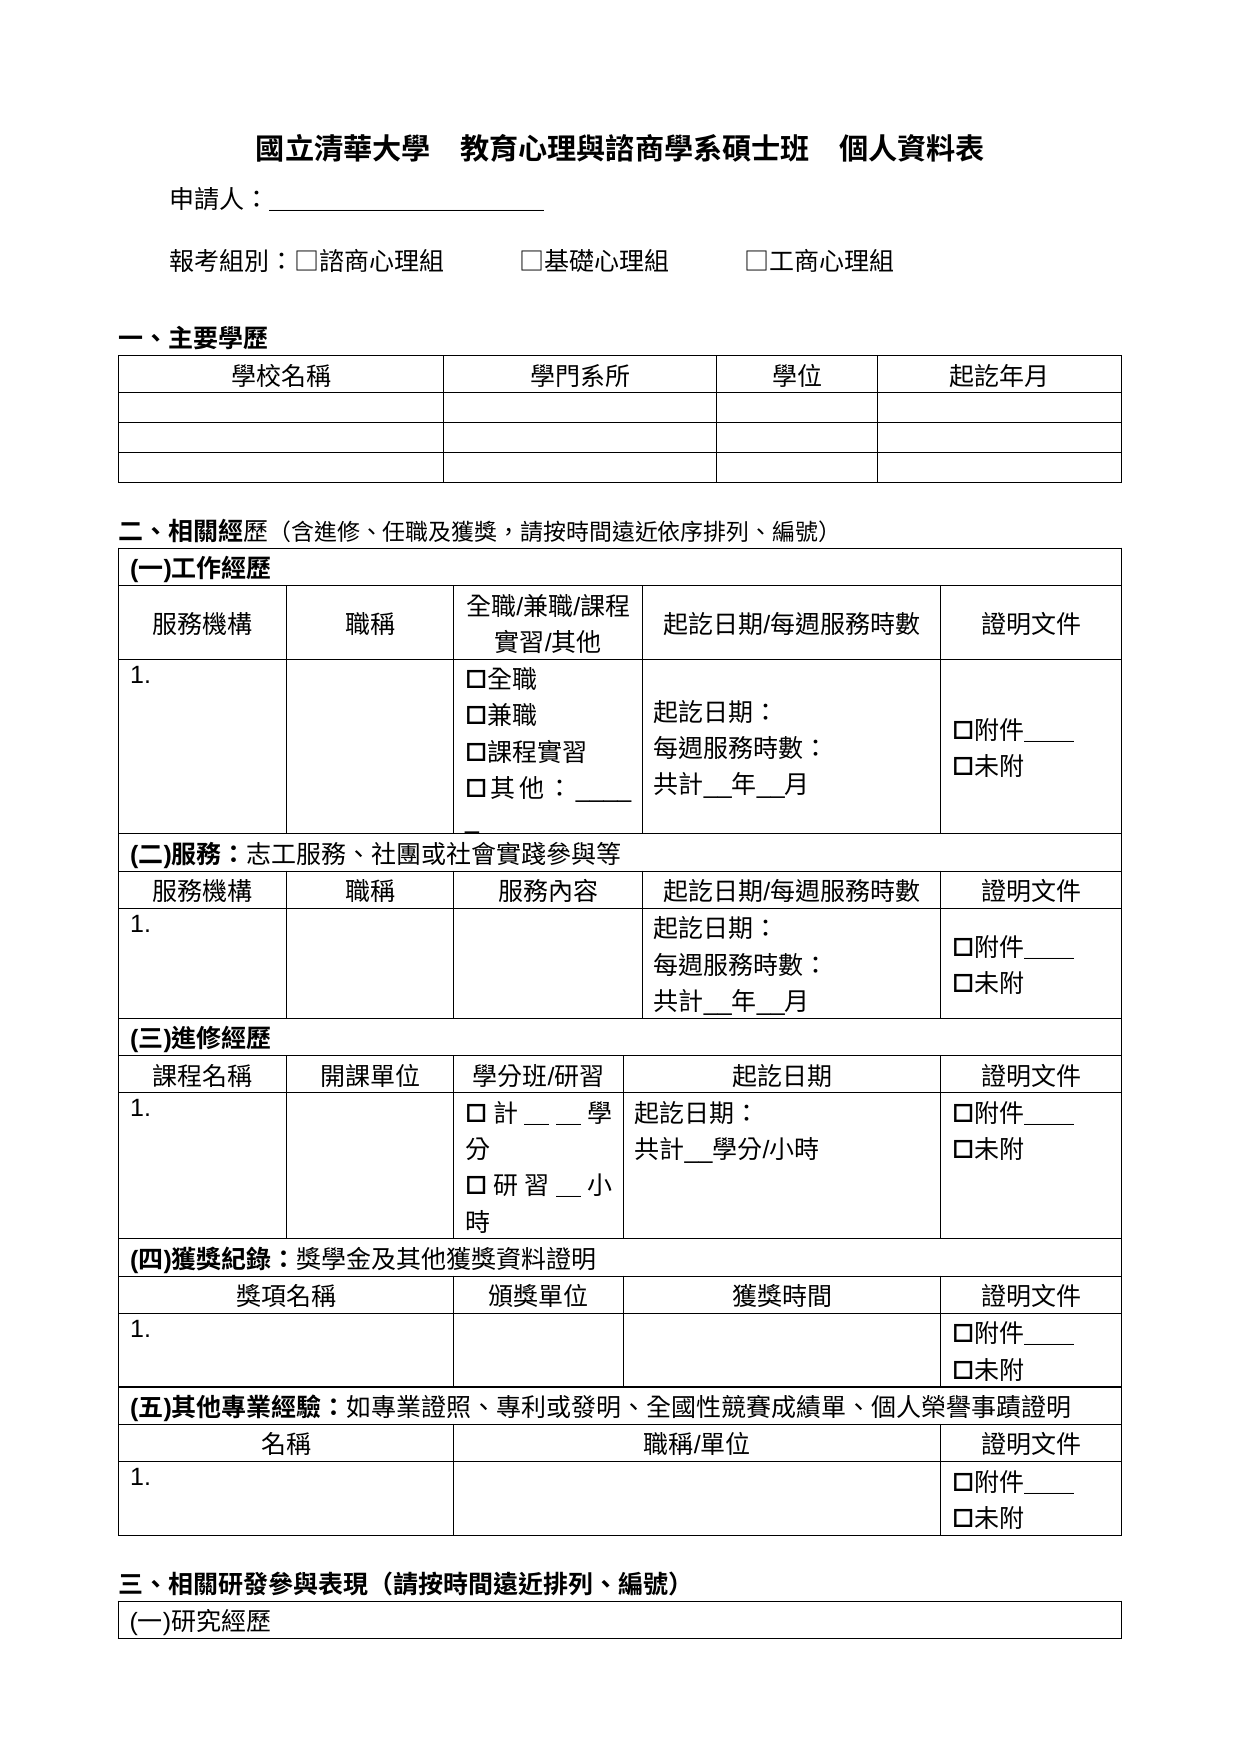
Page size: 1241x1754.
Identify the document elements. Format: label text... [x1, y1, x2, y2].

table_cell 獲獎時間 [624, 1277, 940, 1313]
table_cell [444, 453, 716, 482]
table_cell 1. [119, 660, 286, 833]
table_cell 證明文件 [941, 872, 1121, 908]
text 報考組別：□諮商心理組 □基礎心理組 □工商心理組 [169, 241, 1122, 277]
table_cell 1. [119, 1462, 453, 1534]
table_cell 1. [119, 909, 286, 1018]
table_cell 服務機構 [119, 586, 286, 658]
table_cell [444, 423, 716, 452]
text 三、相關研發參與表現（請按時間遠近排列、編號） [118, 1564, 1122, 1601]
table_cell 1. [119, 1093, 286, 1238]
table_cell 起訖日期/每週服務時數 [643, 872, 940, 908]
table_cell [717, 453, 877, 482]
table_cell 職稱 [287, 586, 453, 658]
table_cell 起訖日期 [624, 1056, 940, 1092]
text 一、主要學歷 [118, 319, 1122, 355]
table_cell 名稱 [119, 1425, 453, 1461]
table_cell 起訖日期/每週服務時數 [643, 586, 940, 658]
table_cell (三)進修經歷 [119, 1019, 1121, 1055]
table_cell [287, 1093, 453, 1238]
table_cell 課程名稱 [119, 1056, 286, 1092]
table_cell 1. [119, 1314, 453, 1386]
table_cell 證明文件 [941, 586, 1121, 658]
table_header (一)工作經歷 [119, 549, 1121, 585]
table_cell [624, 1314, 940, 1386]
table_cell 證明文件 [941, 1277, 1121, 1313]
table_cell [444, 393, 716, 422]
table_cell 全職 兼職 課程實習 其他：_____ [454, 660, 642, 833]
table_cell 計＿＿學分 研習＿小時 [454, 1093, 623, 1238]
table_cell 全職/兼職/課程實習/其他 [454, 586, 642, 658]
table_header (一)研究經歷 [119, 1602, 1121, 1638]
text 申請人：＿＿＿＿＿＿＿＿＿＿＿ [169, 180, 1122, 216]
table_cell [119, 423, 443, 452]
table_cell 附件＿＿ 未附 [941, 1093, 1121, 1238]
table_cell 附件＿＿ 未附 [941, 909, 1121, 1018]
table_cell [454, 1462, 940, 1534]
table_cell [878, 423, 1121, 452]
table_cell [119, 393, 443, 422]
table_cell 服務內容 [454, 872, 642, 908]
table_cell [717, 393, 877, 422]
text 國立清華大學 教育心理與諮商學系碩士班 個人資料表 [118, 125, 1122, 167]
table_cell 職稱 [287, 872, 453, 908]
table_cell [119, 453, 443, 482]
table_cell 附件＿＿ 未附 [941, 1314, 1121, 1386]
table_cell 證明文件 [941, 1056, 1121, 1092]
table_header 學位 [717, 356, 877, 392]
table_header 起訖年月 [878, 356, 1121, 392]
table_cell 獎項名稱 [119, 1277, 453, 1313]
table_cell 起訖日期： 共計__學分/小時 [624, 1093, 940, 1238]
table_cell [878, 453, 1121, 482]
table_cell 學分班/研習 [454, 1056, 623, 1092]
table_cell (四)獲獎紀錄：獎學金及其他獲獎資料證明 [119, 1239, 1121, 1276]
table_cell [287, 909, 453, 1018]
table_cell 起訖日期： 每週服務時數： 共計__年__月 [643, 909, 940, 1018]
table_cell 附件＿＿ 未附 [941, 660, 1121, 833]
table_cell [454, 1314, 623, 1386]
table_cell 服務機構 [119, 872, 286, 908]
table_cell (五)其他專業經驗：如專業證照、專利或發明、全國性競賽成績單、個人榮譽事蹟證明 [119, 1388, 1121, 1424]
table_cell 職稱/單位 [454, 1425, 940, 1461]
table_cell 開課單位 [287, 1056, 453, 1092]
table_header 學校名稱 [119, 356, 443, 392]
text 二、相關經歷（含進修、任職及獲獎，請按時間遠近依序排列、編號） [118, 511, 1122, 548]
table_cell 起訖日期： 每週服務時數： 共計__年__月 [643, 660, 940, 833]
table_cell [717, 423, 877, 452]
table_cell (二)服務：志工服務、社團或社會實踐參與等 [119, 834, 1121, 871]
table_cell 附件＿＿ 未附 [941, 1462, 1121, 1534]
table_cell [454, 909, 642, 1018]
table_cell 證明文件 [941, 1425, 1121, 1461]
table_cell [878, 393, 1121, 422]
table_cell 頒獎單位 [454, 1277, 623, 1313]
table_header 學門系所 [444, 356, 716, 392]
table_cell [287, 660, 453, 833]
